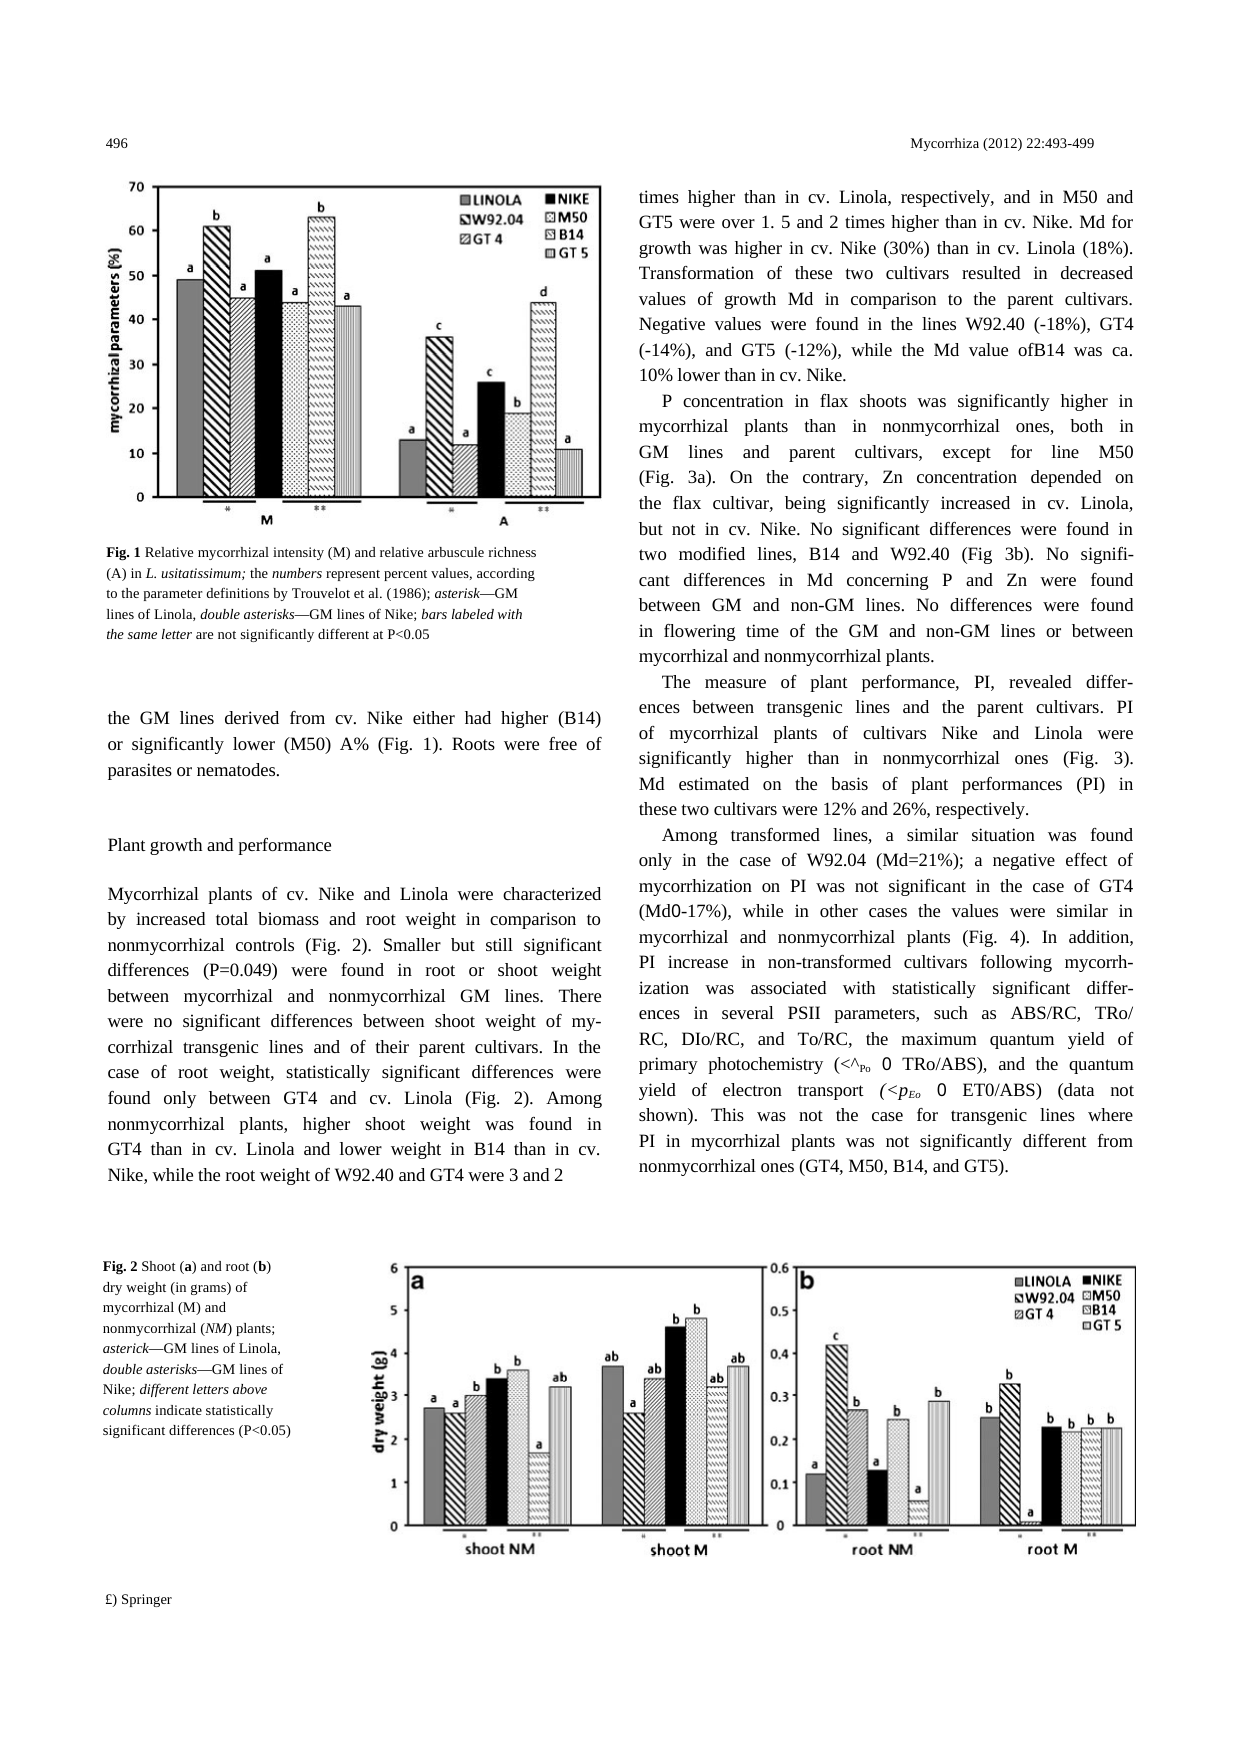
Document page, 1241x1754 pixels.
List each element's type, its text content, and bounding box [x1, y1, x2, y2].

text £) Springer [105, 1593, 172, 1607]
text 496 [106, 137, 128, 151]
text Mycorrhizal plants of cv. Nike and Linola were characterized by increased total biomass and root weight in comparison to nonmycorrhizal controls (Fig. 2). Smaller but still significant differences (P=0.049) were found in root or shoot weight between mycorrhizal and nonmycorrhizal GM lines. There were no significant differences between shoot weight of my- corrhizal transgenic lines and of their parent cultivars. In the case of root weight, statistically significant differences were found only between GT4 and cv. Linola (Fig. 2). Among nonmycorrhizal plants, higher shoot weight was found in GT4 than in cv. Linola and lower weight in B14 than in cv. Nike, while the root weight of W92.40 and GT4 were 3 and 2 [107, 880, 602, 1186]
text Fig. 1 Relative mycorrhizal intensity (M) and relative arbuscule richness (A) in L. usitatissimum; the numbers represent percent values, according to the parameter definitions by Trouvelot et al. (1986); asterisk—GM lines of Linola, double asterisks—GM lines of Nike; bars labeled with the same letter are not significantly different at P<0.05 [106, 541, 602, 644]
text the GM lines derived from cv. Nike either had higher (B14) or significantly lower (M50) A% (Fig. 1). Roots were free of parasites or nematodes. [107, 704, 602, 782]
picture [105, 180, 604, 527]
picture [371, 1262, 1137, 1557]
text Among transformed lines, a similar situation was found only in the case of W92.04 (Md=21%); a negative effect of mycorrhization on PI was not significant in the case of GT4 (Md0-17%), while in other cases the values were similar in mycorrhizal and nonmycorrhizal plants (Fig. 4). In addition, PI increase in non-transformed cultivars following mycorrh- ization was associated with statistically significant differ- ences in several PSII parameters, such as ABS/RC, TRo/ RC, DIo/RC, and To/RC, the maximum quantum yield of primary photochemistry (<^Po 0 TRo/ABS), and the quantum yield of electron transport (<pEo 0 ET0/ABS) (data not shown). This was not the case for transgenic lines where PI in mycorrhizal plants was not significantly different from nonmycorrhizal ones (GT4, M50, B14, and GT5). [639, 821, 1134, 1178]
text P concentration in flax shoots was significantly higher in mycorrhizal plants than in nonmycorrhizal ones, both in GM lines and parent cultivars, except for line M50 (Fig. 3a). On the contrary, Zn concentration depended on the flax cultivar, being significantly increased in cv. Linola, but not in cv. Nike. No significant differences were found in two modified lines, B14 and W92.40 (Fig 3b). No signifi- cant differences in Md concerning P and Zn were found between GM and non-GM lines. No differences were found in flowering time of the GM and non-GM lines or between mycorrhizal and nonmycorrhizal plants. [639, 387, 1134, 668]
text times higher than in cv. Linola, respectively, and in M50 and GT5 were over 1. 5 and 2 times higher than in cv. Nike. Md for growth was higher in cv. Nike (30%) than in cv. Linola (18%). Transformation of these two cultivars resulted in decreased values of growth Md in comparison to the parent cultivars. Negative values were found in the lines W92.40 (-18%), GT4 (-14%), and GT5 (-12%), while the Md value ofB14 was ca. 10% lower than in cv. Nike. [639, 183, 1134, 387]
text Fig. 2 Shoot (a) and root (b) dry weight (in grams) of mycorrhizal (M) and nonmycorrhizal (NM) plants; asterick—GM lines of Linola, double asterisks—GM lines of Nike; different letters above columns indicate statistically significant differences (P<0.05) [103, 1255, 332, 1440]
text Plant growth and performance [107, 836, 604, 855]
text The measure of plant performance, PI, revealed differ- ences between transgenic lines and the parent cultivars. PI of mycorrhizal plants of cultivars Nike and Linola were significantly higher than in nonmycorrhizal ones (Fig. 3). Md estimated on the basis of plant performances (PI) in these two cultivars were 12% and 26%, respectively. [639, 668, 1134, 821]
text Mycorrhiza (2012) 22:493-499 [910, 137, 1094, 151]
